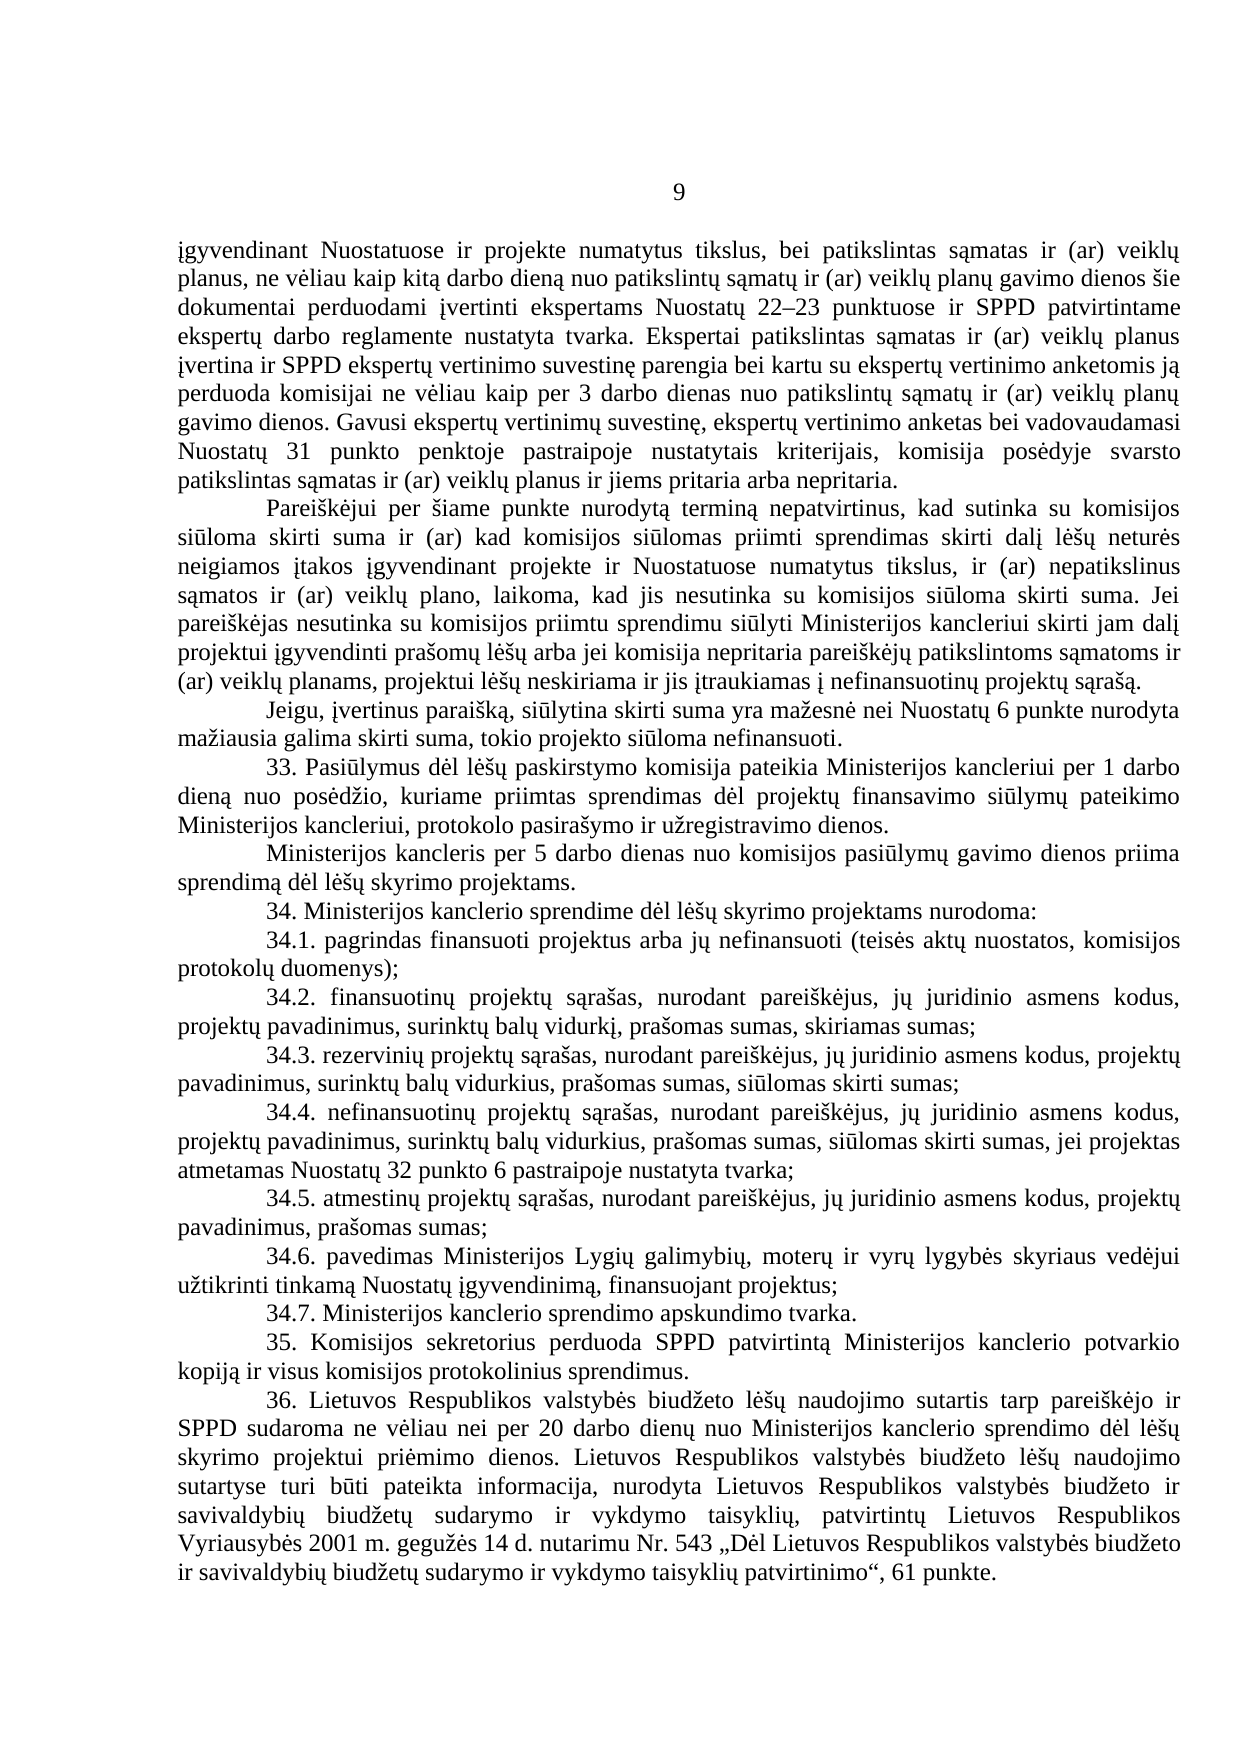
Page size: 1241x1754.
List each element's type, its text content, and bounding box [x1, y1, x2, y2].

text 34.3. rezervinių projektų sąrašas, nurodant pareiškėjus, jų juridinio asmens kodus, projektų pavadinimus, surinktų balų vidurkius, prašomas sumas, siūlomas skirti sumas; [177, 1040, 1181, 1097]
text 34.6. pavedimas Ministerijos Lygių galimybių, moterų ir vyrų lygybės skyriaus vedėjui užtikrinti tinkamą Nuostatų įgyvendinimą, finansuojant projektus; [177, 1241, 1181, 1298]
text 34. Ministerijos kanclerio sprendime dėl lėšų skyrimo projektams nurodoma: [177, 896, 1181, 925]
text įgyvendinant Nuostatuose ir projekte numatytus tikslus, bei patikslintas sąmatas ir (ar) veiklų planus, ne vėliau kaip kitą darbo dieną nuo patikslintų sąmatų ir (ar) veiklų planų gavimo dienos šie dokumentai perduodami įvertinti ekspertams Nuostatų 22–23 punktuose ir SPPD patvirtintame ekspertų darbo reglamente nustatyta tvarka. Ekspertai patikslintas sąmatas ir (ar) veiklų planus įvertina ir SPPD ekspertų vertinimo suvestinę parengia bei kartu su ekspertų vertinimo anketomis ją perduoda komisijai ne vėliau kaip per 3 darbo dienas nuo patikslintų sąmatų ir (ar) veiklų planų gavimo dienos. Gavusi ekspertų vertinimų suvestinę, ekspertų vertinimo anketas bei vadovaudamasi Nuostatų 31 punkto penktoje pastraipoje nustatytais kriterijais, komisija posėdyje svarsto patikslintas sąmatas ir (ar) veiklų planus ir jiems pritaria arba nepritaria. [177, 235, 1181, 493]
text 35. Komisijos sekretorius perduoda SPPD patvirtintą Ministerijos kanclerio potvarkio kopiją ir visus komisijos protokolinius sprendimus. [177, 1327, 1181, 1385]
text 34.4. nefinansuotinų projektų sąrašas, nurodant pareiškėjus, jų juridinio asmens kodus, projektų pavadinimus, surinktų balų vidurkius, prašomas sumas, siūlomas skirti sumas, jei projektas atmetamas Nuostatų 32 punkto 6 pastraipoje nustatyta tvarka; [177, 1097, 1181, 1183]
text 34.5. atmestinų projektų sąrašas, nurodant pareiškėjus, jų juridinio asmens kodus, projektų pavadinimus, prašomas sumas; [177, 1183, 1181, 1241]
text Pareiškėjui per šiame punkte nurodytą terminą nepatvirtinus, kad sutinka su komisijos siūloma skirti suma ir (ar) kad komisijos siūlomas priimti sprendimas skirti dalį lėšų neturės neigiamos įtakos įgyvendinant projekte ir Nuostatuose numatytus tikslus, ir (ar) nepatikslinus sąmatos ir (ar) veiklų plano, laikoma, kad jis nesutinka su komisijos siūloma skirti suma. Jei pareiškėjas nesutinka su komisijos priimtu sprendimu siūlyti Ministerijos kancleriui skirti jam dalį projektui įgyvendinti prašomų lėšų arba jei komisija nepritaria pareiškėjų patikslintoms sąmatoms ir (ar) veiklų planams, projektui lėšų neskiriama ir jis įtraukiamas į nefinansuotinų projektų sąrašą. [177, 493, 1181, 695]
text 36. Lietuvos Respublikos valstybės biudžeto lėšų naudojimo sutartis tarp pareiškėjo ir SPPD sudaroma ne vėliau nei per 20 darbo dienų nuo Ministerijos kanclerio sprendimo dėl lėšų skyrimo projektui priėmimo dienos. Lietuvos Respublikos valstybės biudžeto lėšų naudojimo sutartyse turi būti pateikta informacija, nurodyta Lietuvos Respublikos valstybės biudžeto ir savivaldybių biudžetų sudarymo ir vykdymo taisyklių, patvirtintų Lietuvos Respublikos Vyriausybės 2001 m. gegužės 14 d. nutarimu Nr. 543 „Dėl Lietuvos Respublikos valstybės biudžeto ir savivaldybių biudžetų sudarymo ir vykdymo taisyklių patvirtinimo“, 61 punkte. [177, 1385, 1181, 1586]
text 33. Pasiūlymus dėl lėšų paskirstymo komisija pateikia Ministerijos kancleriui per 1 darbo dieną nuo posėdžio, kuriame priimtas sprendimas dėl projektų finansavimo siūlymų pateikimo Ministerijos kancleriui, protokolo pasirašymo ir užregistravimo dienos. [177, 752, 1181, 838]
text 34.1. pagrindas finansuoti projektus arba jų nefinansuoti (teisės aktų nuostatos, komisijos protokolų duomenys); [177, 925, 1181, 982]
text 34.7. Ministerijos kanclerio sprendimo apskundimo tvarka. [177, 1298, 1181, 1327]
text Jeigu, įvertinus paraišką, siūlytina skirti suma yra mažesnė nei Nuostatų 6 punkte nurodyta mažiausia galima skirti suma, tokio projekto siūloma nefinansuoti. [177, 695, 1181, 752]
text 34.2. finansuotinų projektų sąrašas, nurodant pareiškėjus, jų juridinio asmens kodus, projektų pavadinimus, surinktų balų vidurkį, prašomas sumas, skiriamas sumas; [177, 982, 1181, 1040]
text Ministerijos kancleris per 5 darbo dienas nuo komisijos pasiūlymų gavimo dienos priima sprendimą dėl lėšų skyrimo projektams. [177, 838, 1181, 896]
